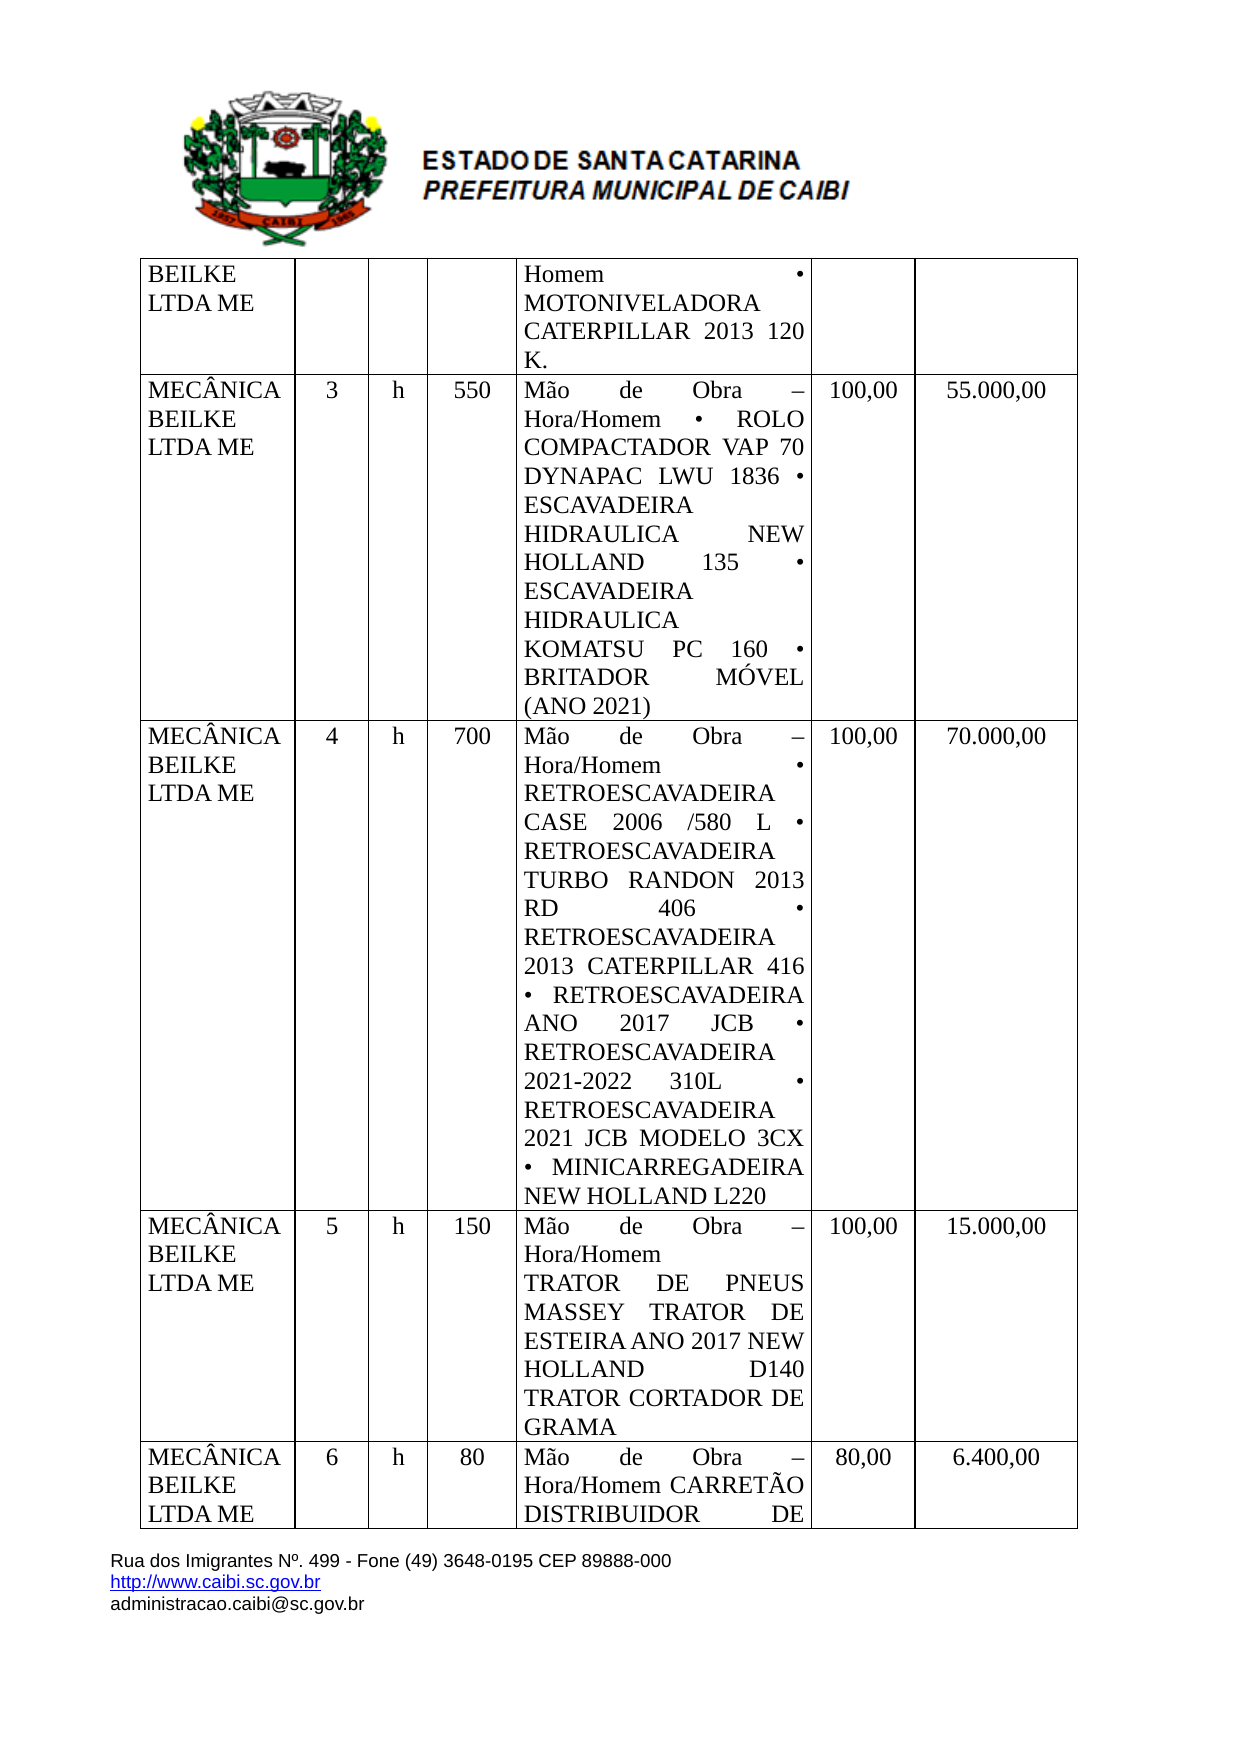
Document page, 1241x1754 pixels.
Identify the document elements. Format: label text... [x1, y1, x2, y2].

table_cell 100,00 [812, 721, 914, 1210]
table_cell [812, 259, 914, 374]
table_cell 6.400,00 [916, 1442, 1077, 1528]
table_cell 70.000,00 [916, 721, 1077, 1210]
table_cell 5 [296, 1211, 368, 1441]
table_cell h [369, 1211, 427, 1441]
table_cell Mão de Obra – Hora/Homem TRATOR DE PNEUS MASSEY TRATOR DE ESTEIRA ANO 2017 NEW HOLLAND D140 TRATOR CORTADOR DE GRAMA [517, 1211, 811, 1441]
table_cell 15.000,00 [916, 1211, 1077, 1441]
table_cell 550 [428, 375, 516, 720]
table_cell MECÂNICA BEILKE LTDA ME [141, 721, 294, 1210]
table_cell Mão de Obra – Hora/Homem • ROLO COMPACTADOR VAP 70 DYNAPAC LWU 1836 • ESCAVADEIRA HIDRAULICA NEW HOLLAND 135 • ESCAVADEIRA HIDRAULICA KOMATSU PC 160 • BRITADOR MÓVEL (ANO 2021) [517, 375, 811, 720]
table_cell [369, 259, 427, 374]
table_cell 700 [428, 721, 516, 1210]
table_cell MECÂNICA BEILKE LTDA ME [141, 1442, 294, 1528]
table_cell h [369, 375, 427, 720]
table_cell 100,00 [812, 1211, 914, 1441]
table_cell 3 [296, 375, 368, 720]
table_cell [296, 259, 368, 374]
table_cell MECÂNICA BEILKE LTDA ME [141, 1211, 294, 1441]
table_cell Mão de Obra – Hora/Homem CARRETÃO DISTRIBUIDOR DE [517, 1442, 811, 1528]
table_cell h [369, 721, 427, 1210]
table_cell 100,00 [812, 375, 914, 720]
table_cell [428, 259, 516, 374]
table_cell 150 [428, 1211, 516, 1441]
table_cell 4 [296, 721, 368, 1210]
table_cell Homem • MOTONIVELADORA CATERPILLAR 2013 120 K. [517, 259, 811, 374]
table_cell BEILKE LTDA ME [141, 259, 294, 374]
table_cell 80 [428, 1442, 516, 1528]
table_cell h [369, 1442, 427, 1528]
table_cell 6 [296, 1442, 368, 1528]
table_cell MECÂNICA BEILKE LTDA ME [141, 375, 294, 720]
table_cell 55.000,00 [916, 375, 1077, 720]
table_cell 80,00 [812, 1442, 914, 1528]
table_cell Mão de Obra – Hora/Homem • RETROESCAVADEIRA CASE 2006 /580 L • RETROESCAVADEIRA TURBO RANDON 2013 RD 406 • RETROESCAVADEIRA 2013 CATERPILLAR 416 • RETROESCAVADEIRA ANO 2017 JCB • RETROESCAVADEIRA 2021-2022 310L • RETROESCAVADEIRA 2021 JCB MODELO 3CX • MINICARREGADEIRA NEW HOLLAND L220 [517, 721, 811, 1210]
table_cell [916, 259, 1077, 374]
